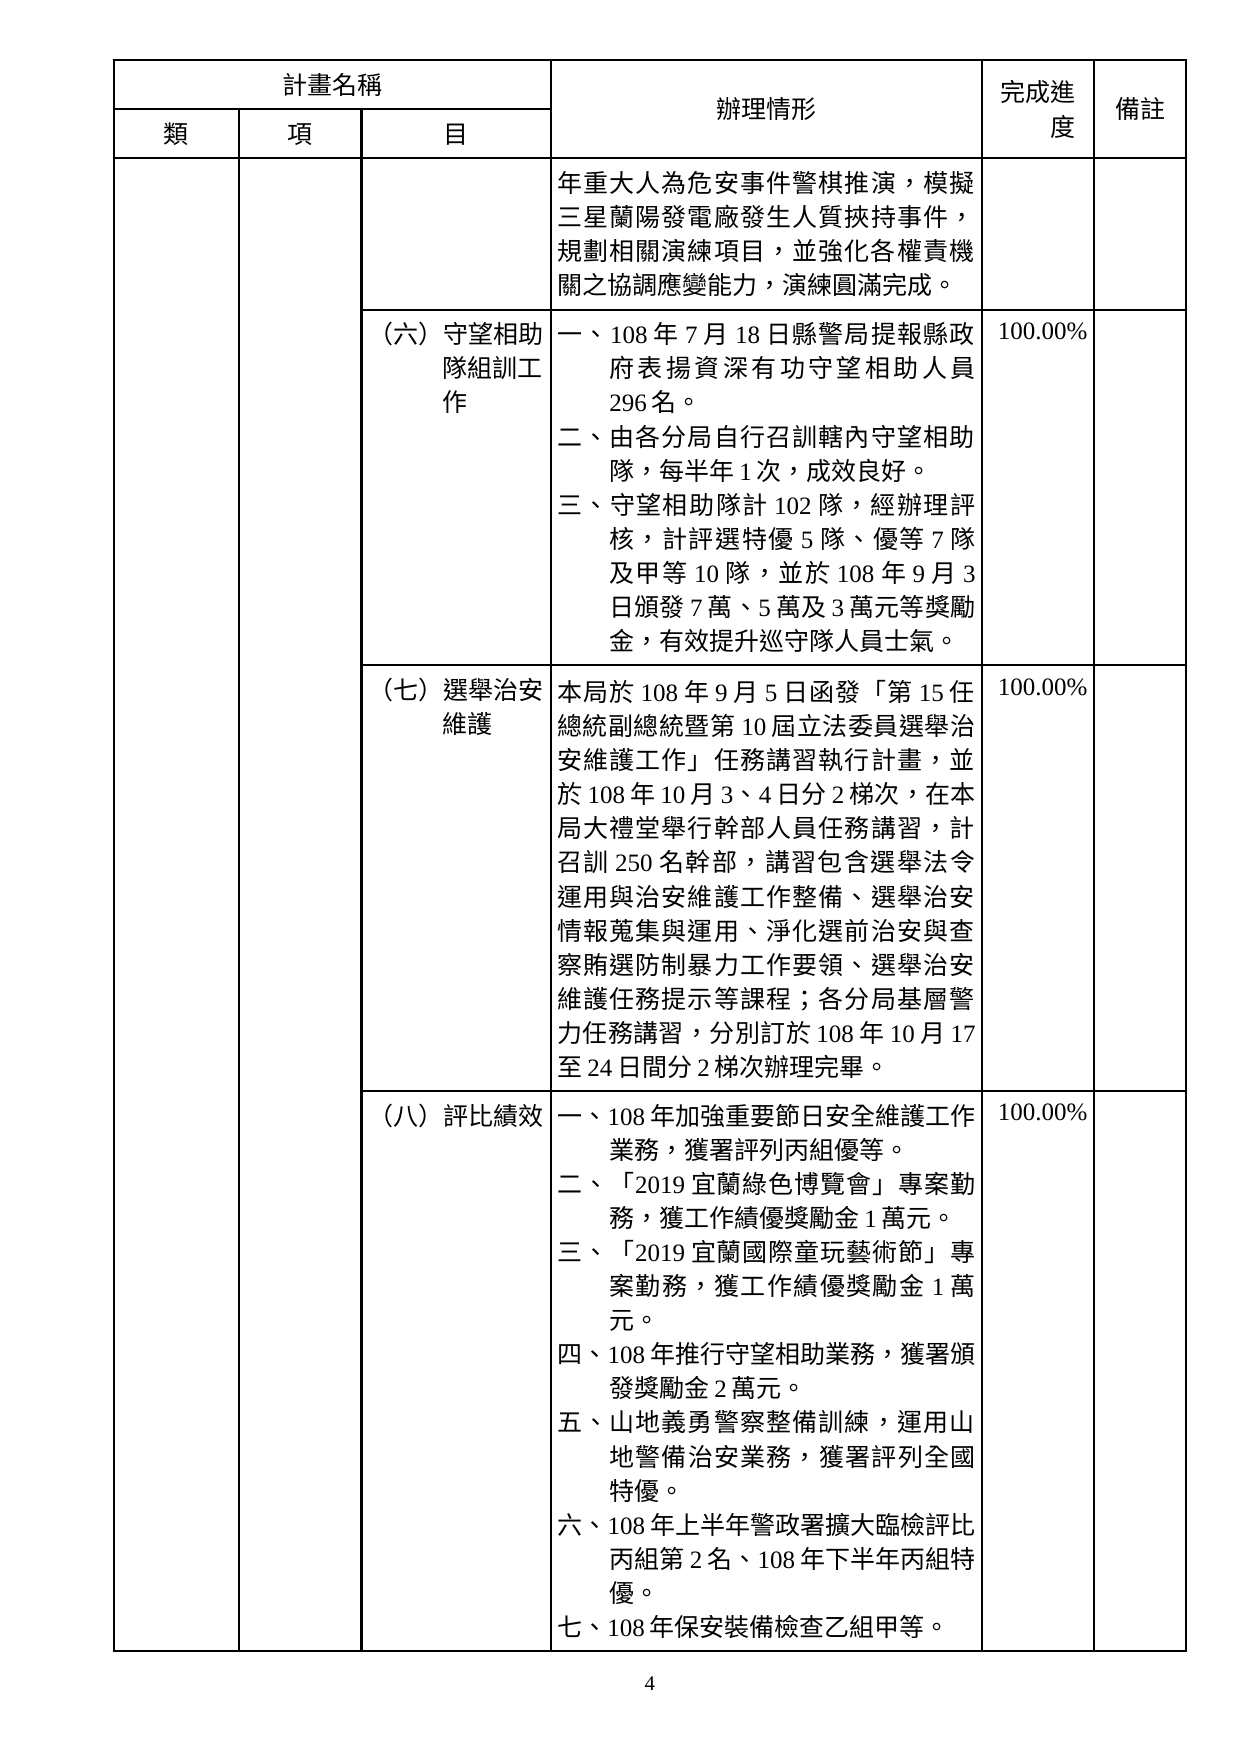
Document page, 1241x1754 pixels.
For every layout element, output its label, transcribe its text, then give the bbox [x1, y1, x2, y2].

table_cell 100.00% [983, 666, 1093, 1090]
table_cell [1095, 1092, 1185, 1650]
table_cell （八）評比績效 [363, 1092, 550, 1650]
table_cell （七）選舉治安維護 [363, 666, 550, 1090]
table_cell [363, 159, 550, 308]
table_cell [1095, 311, 1185, 664]
table_cell 年重大人為危安事件警棋推演，模擬三星蘭陽發電廠發生人質挾持事件，規劃相關演練項目，並強化各權責機關之協調應變能力，演練圓滿完成。 [552, 159, 981, 308]
table_cell 本局於108年9月5日函發「第15任總統副總統暨第10屆立法委員選舉治安維護工作」任務講習執行計畫，並於108年10月3、4日分2梯次，在本局大禮堂舉行幹部人員任務講習，計召訓250名幹部，講習包含選舉法令運用與治安維護工作整備、選舉治安情報蒐集與運用、淨化選前治安與查察賄選防制暴力工作要領、選舉治安維護任務提示等課程；各分局基層警力任務講習，分別訂於108年10月17至24日間分2梯次辦理完畢。 [552, 666, 981, 1090]
table_cell [1095, 666, 1185, 1090]
table_cell [115, 159, 238, 1650]
table_header 辦理情形 [552, 61, 981, 157]
table_cell [983, 159, 1093, 308]
table_header 完成進度 [983, 61, 1093, 157]
table_cell [240, 159, 360, 1650]
table_cell 類 [115, 110, 238, 157]
table_cell 一、108年7月18日縣警局提報縣政府表揚資深有功守望相助人員296名。 二、由各分局自行召訓轄內守望相助隊，每半年1次，成效良好。 三、守望相助隊計102隊，經辦理評核，計評選特優5隊、優等7隊及甲等10隊，並於108年9月3日頒發7萬、5萬及3萬元等獎勵金，有效提升巡守隊人員士氣。 [552, 311, 981, 664]
table_cell 100.00% [983, 1092, 1093, 1650]
table_header 備註 [1095, 61, 1185, 157]
table_cell 目 [363, 110, 550, 157]
table_cell 項 [240, 110, 360, 157]
table_cell （六）守望相助隊組訓工作 [363, 311, 550, 664]
table_cell [1095, 159, 1185, 308]
table_cell 一、108年加強重要節日安全維護工作業務，獲署評列丙組優等。 二、「2019宜蘭綠色博覽會」專案勤務，獲工作績優獎勵金1萬元。 三、「2019宜蘭國際童玩藝術節」專案勤務，獲工作績優獎勵金1萬元。 四、108年推行守望相助業務，獲署頒發獎勵金2萬元。 五、山地義勇警察整備訓練，運用山地警備治安業務，獲署評列全國特優。 六、108年上半年警政署擴大臨檢評比丙組第2名、108年下半年丙組特優。 七、108年保安裝備檢查乙組甲等。 [552, 1092, 981, 1650]
table_cell 100.00% [983, 311, 1093, 664]
table_header 計畫名稱 [115, 61, 550, 108]
